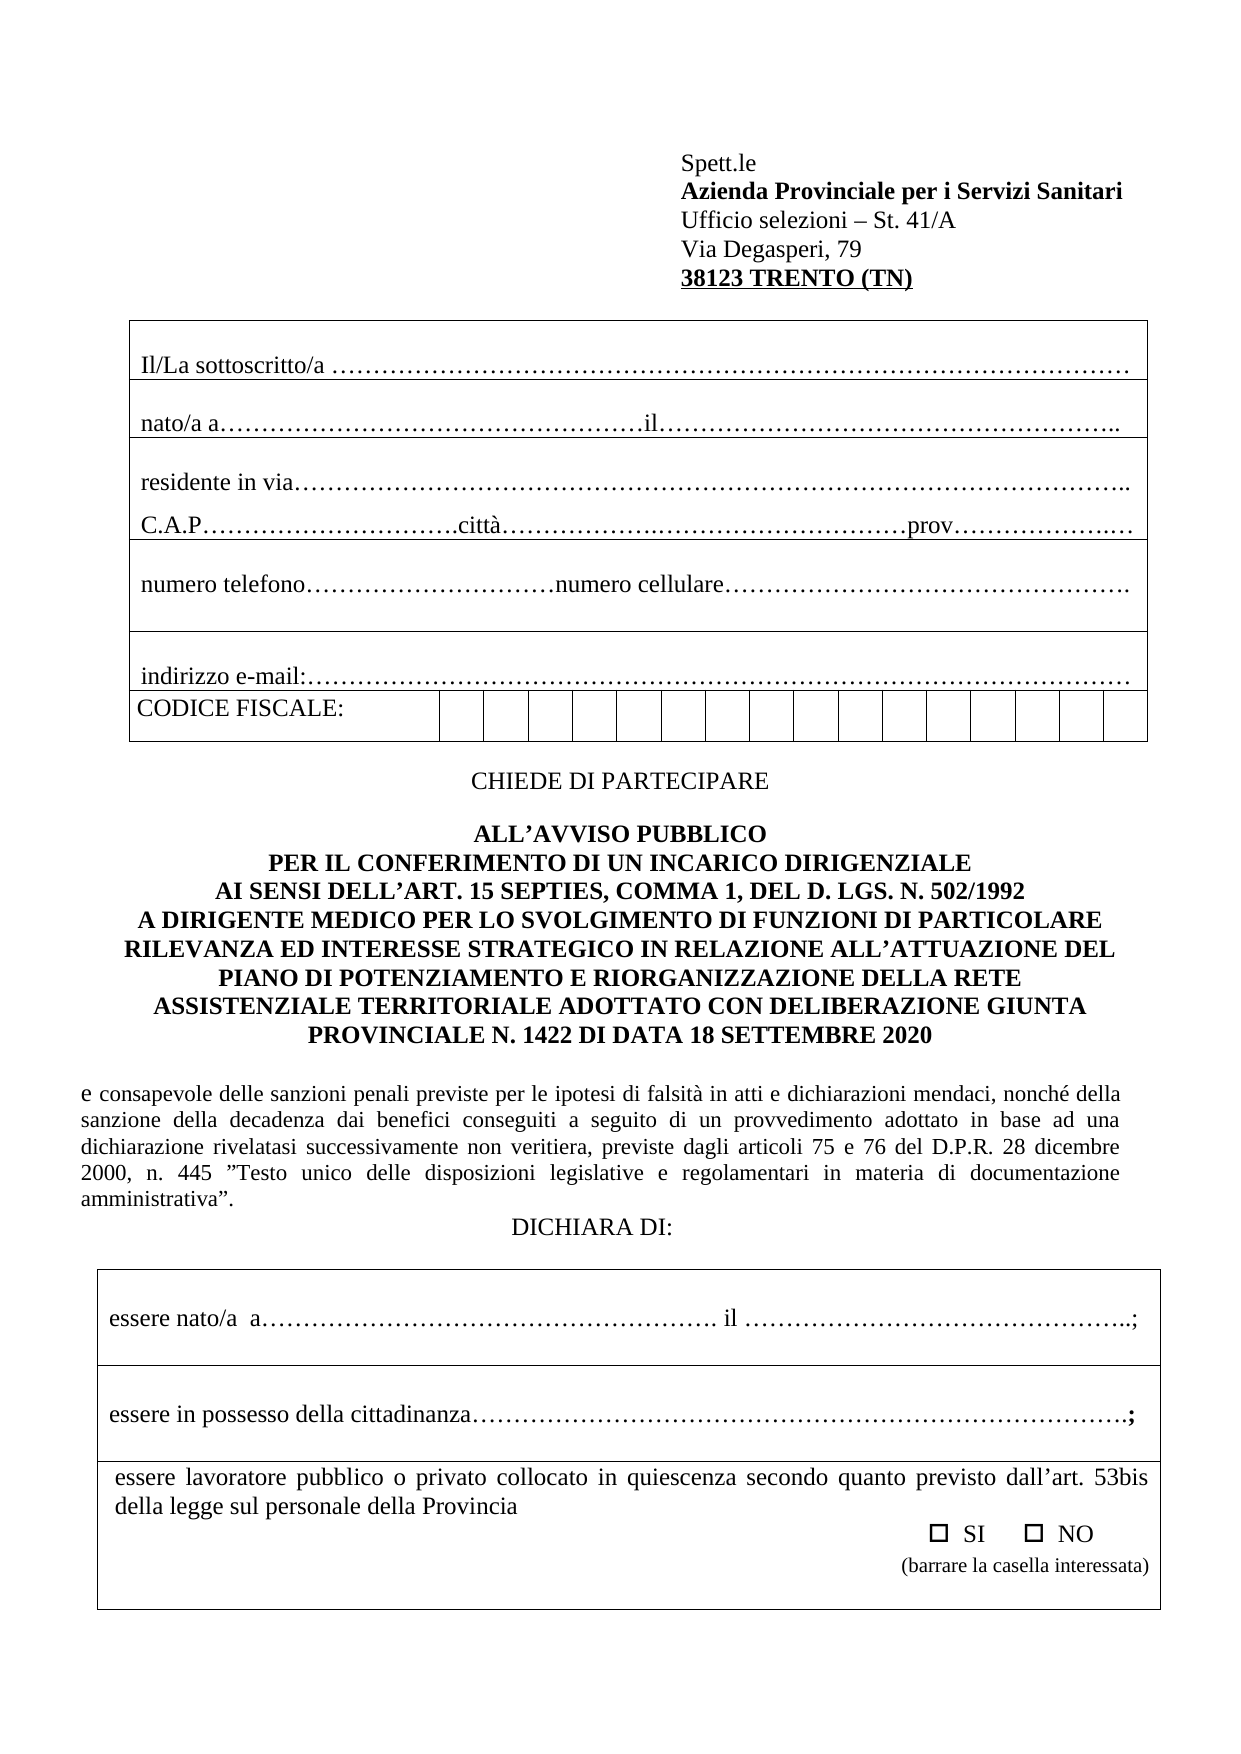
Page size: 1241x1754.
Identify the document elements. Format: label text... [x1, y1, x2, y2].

table_cell [484, 691, 528, 741]
text PER IL CONFERIMENTO DI UN INCARICO DIRIGENZIALE [118, 848, 1122, 876]
table_cell [750, 691, 793, 741]
text Azienda Provinciale per i Servizi Sanitari [681, 176, 1131, 205]
table_cell [529, 691, 572, 741]
text CHIEDE DI PARTECIPARE [118, 766, 1122, 795]
text Spett.le [681, 148, 1122, 176]
table_header [73, 1269, 97, 1365]
table_cell [927, 691, 970, 741]
table_cell numero telefono…………………………numero cellulare…………………………………………. [130, 540, 1147, 631]
table_cell [662, 691, 705, 741]
table_cell [1016, 691, 1059, 741]
table_cell CODICE FISCALE: [130, 691, 439, 741]
table_cell nato/a a……………………………………………il……………………………………………….. [130, 380, 1147, 437]
table_cell indirizzo e-mail:……………………………………………………………………………………… [130, 632, 1147, 689]
table_cell [706, 691, 749, 741]
table_cell essere lavoratore pubblico o privato collocato in quiescenza secondo quanto previsto dall’art. 53bis della legge sul personale della Provincia o SI o NO (barrare la casella interessata) [98, 1462, 1160, 1609]
table_cell [794, 691, 838, 741]
table_cell [73, 1365, 97, 1461]
table_cell [971, 691, 1015, 741]
text DICHIARA DI: [62, 1212, 1122, 1241]
table_cell [839, 691, 882, 741]
table_cell [1104, 691, 1147, 741]
table_cell [1060, 691, 1103, 741]
text ALL’AVVISO PUBBLICO [118, 819, 1122, 848]
table_header Il/La sottoscritto/a …………………………………………………………………………………… [130, 321, 1147, 379]
table_cell [573, 691, 616, 741]
text AI SENSI DELL’ART. 15 SEPTIES, COMMA 1, DEL D. LGS. N. 502/1992 [118, 876, 1122, 905]
table_cell residente in via……………………………………………………………………………………….. C.A.P………………………….città……………….…………………………prov……………….… [130, 438, 1147, 539]
table_cell [73, 1461, 97, 1609]
table_cell essere in possesso della cittadinanza…………………………………………………………………….; [98, 1366, 1160, 1461]
table_header essere nato/a a………………………………………………. il ………………………………………..; [98, 1270, 1160, 1365]
text A DIRIGENTE MEDICO PER LO SVOLGIMENTO DI FUNZIONI DI PARTICOLARE RILEVANZA ED INTERESSE STRATEGICO IN RELAZIONE ALL’ATTUAZIONE DEL PIANO DI POTENZIAMENTO E RIORGANIZZAZIONE DELLA RETE ASSISTENZIALE TERRITORIALE ADOTTATO CON DELIBERAZIONE GIUNTA PROVINCIALE N. 1422 DI DATA 18 SETTEMBRE 2020 [118, 905, 1122, 1049]
text Ufficio selezioni – St. 41/A [681, 205, 1122, 234]
text e consapevole delle sanzioni penali previste per le ipotesi di falsità in atti e dichiarazioni mendaci, nonché della sanzione della decadenza dai benefici conseguiti a seguito di un provvedimento adottato in base ad una dichiarazione rivelatasi successivamente non veritiera, previste dagli articoli 75 e 76 del D.P.R. 28 dicembre 2000, n. 445 ”Testo unico delle disposizioni legislative e regolamentari in materia di documentazione amministrativa”. [81, 1078, 1122, 1212]
text Via Degasperi, 79 [681, 234, 1122, 263]
table_cell [440, 691, 483, 741]
table_cell [617, 691, 661, 741]
text 38123 TRENTO (TN) [681, 263, 1122, 291]
table_cell [883, 691, 926, 741]
